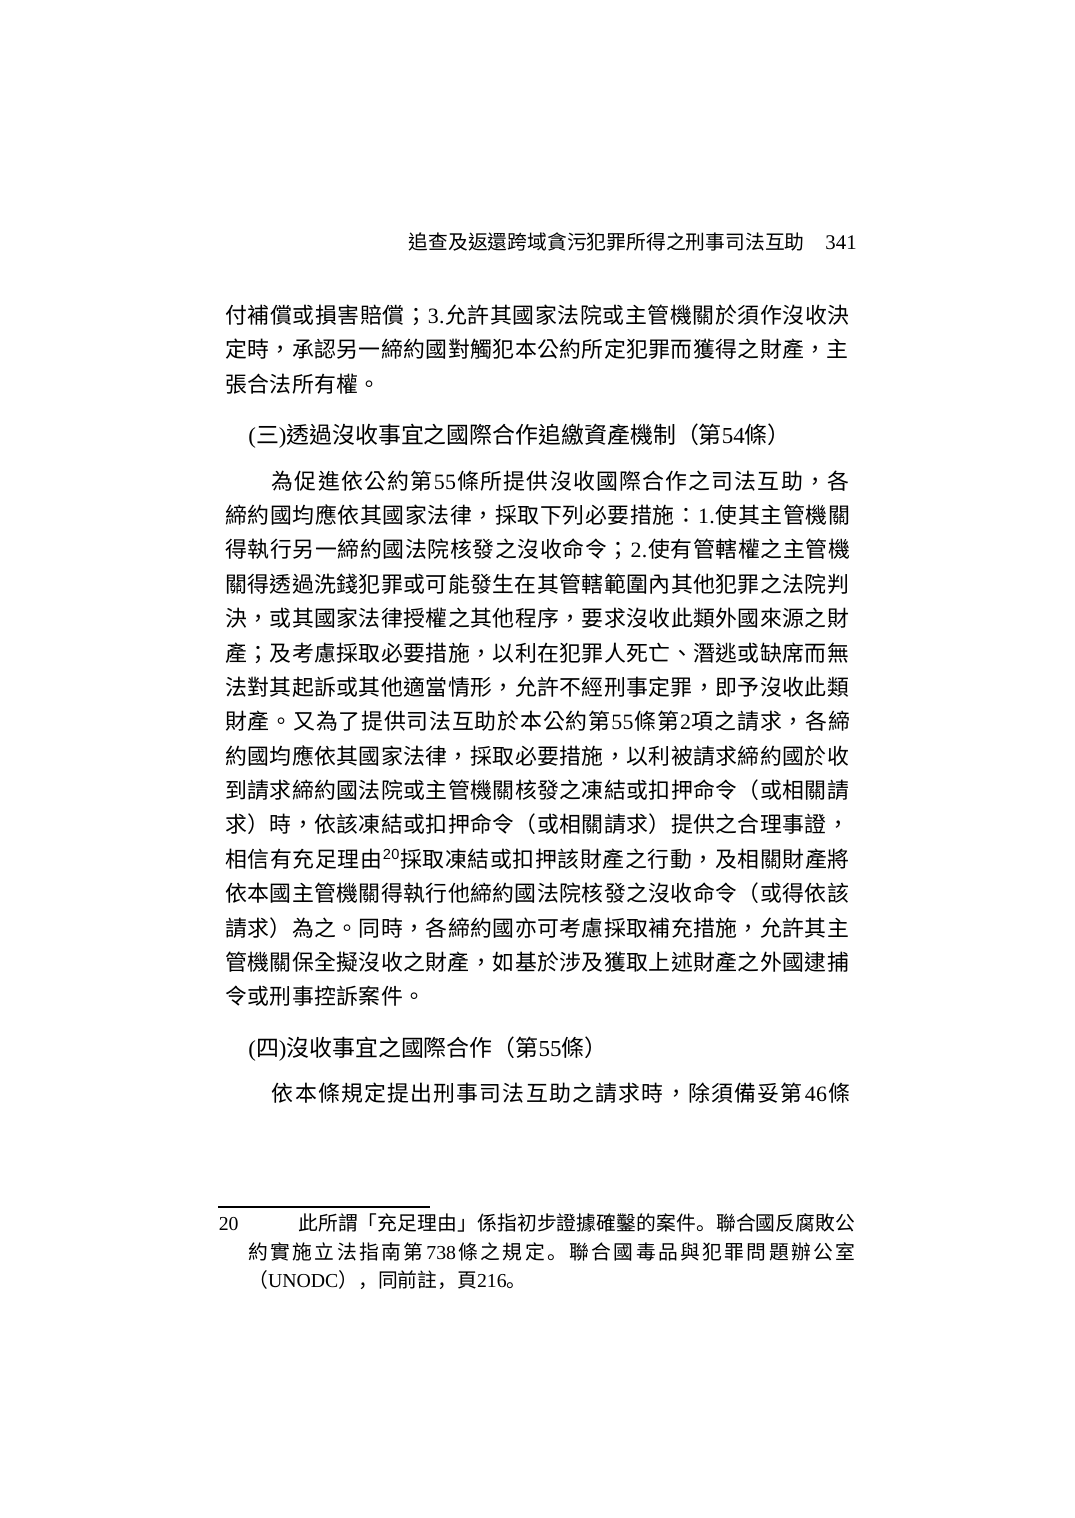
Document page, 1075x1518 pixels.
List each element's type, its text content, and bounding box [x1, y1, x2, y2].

text 付補償或損害賠償；3.允許其國家法院或主管機關於須作沒收決定時，承認另一締約國對觸犯本公約所定犯罪而獲得之財產，主張合法所有權。 [225, 295, 850, 398]
text (三)透過沒收事宜之國際合作追繳資產機制（第54條） [248, 416, 850, 450]
text 為促進依公約第55條所提供沒收國際合作之司法互助，各締約國均應依其國家法律，採取下列必要措施：1.使其主管機關得執行另一締約國法院核發之沒收命令；2.使有管轄權之主管機關得透過洗錢犯罪或可能發生在其管轄範圍內其他犯罪之法院判決，或其國家法律授權之其他程序，要求沒收此類外國來源之財產；及考慮採取必要措施，以利在犯罪人死亡、潛逃或缺席而無法對其起訴或其他適當情形，允許不經刑事定罪，即予沒收此類財產。又為了提供司法互助於本公約第55條第2項之請求，各締約國均應依其國家法律，採取必要措施，以利被請求締約國於收到請求締約國法院或主管機關核發之凍結或扣押命令（或相關請求）時，依該凍結或扣押命令（或相關請求）提供之合理事證，相信有充足理由採取凍結或扣押該財產之行動，及相關財產將依本國主管機關得執行他締約國法院核發之沒收命令（或得依該請求）為之。同時，各締約國亦可考慮採取補充措施，允許其主管機關保全擬沒收之財產，如基於涉及獲取上述財產之外國逮捕令或刑事控訴案件。 [225, 461, 850, 1011]
text 此所謂「充足理由」係指初步證據確鑿的案件。聯合國反腐敗公約實施立法指南第738條之規定。聯合國毒品與犯罪問題辦公室（UNODC），同前註，頁216。 [218, 1207, 856, 1293]
text 依本條規定提出刑事司法互助之請求時，除須備妥第46條第15項所定之資料外，將視執行沒收的依據是：1.被請求國依其法律所取得的沒收命令；或2.請求國合法之沒收命令，而提出不同的文件。前者，較為簡便，僅需：(1)沒收財產之說明，並盡可能包括財產之所在地和在相關情況下財產之估計價值；(2)請求締約國所依據事實之充分陳述。後者，較為繁複，包含：(1)請求國核發其請求之依據及法律上許可之沒收命令影本；(2)事實及對沒收命令所請求執行範圍之說明；(3)請求締約國為向善意第三人提供充分通知與確保正當程序所採取措施之具體陳述；(4)該沒收命令為已終局確定沒收命令之陳述。 [225, 1073, 850, 1108]
text (四)沒收事宜之國際合作（第55條） [248, 1029, 850, 1063]
